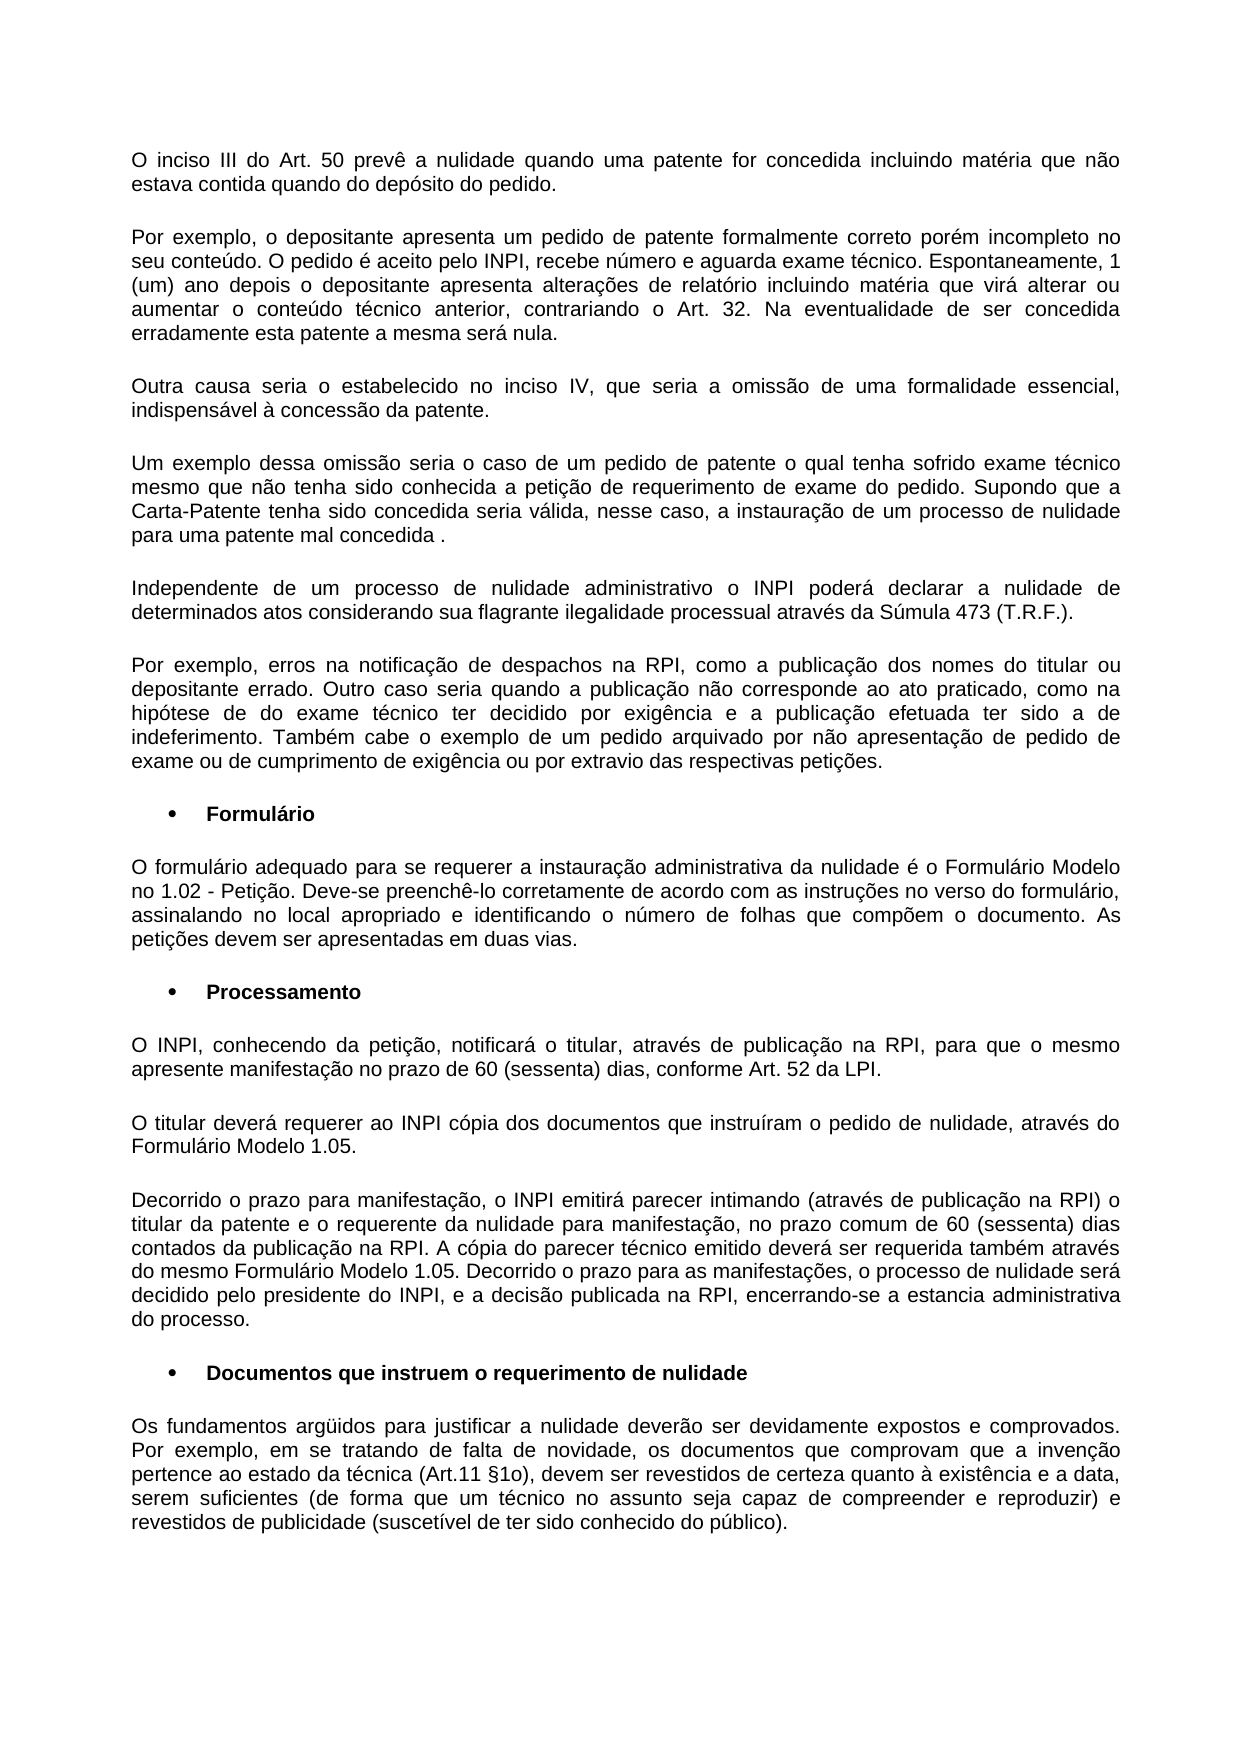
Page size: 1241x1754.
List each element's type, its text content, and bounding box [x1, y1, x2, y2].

text O inciso III do Art. 50 prevê a nulidade quando uma patente for concedida incluindo matéria que não estava contida quando do depósito do pedido. [131, 148, 1122, 196]
text O formulário adequado para se requerer a instauração administrativa da nulidade é o Formulário Modelo no 1.02 - Petição. Deve-se preenchê-lo corretamente de acordo com as instruções no verso do formulário, assinalando no local apropriado e identificando o número de folhas que compõem o documento. As petições devem ser apresentadas em duas vias. [131, 855, 1122, 951]
text O INPI, conhecendo da petição, notificará o titular, através de publicação na RPI, para que o mesmo apresente manifestação no prazo de 60 (sessenta) dias, conforme Art. 52 da LPI. [131, 1033, 1122, 1081]
text Um exemplo dessa omissão seria o caso de um pedido de patente o qual tenha sofrido exame técnico mesmo que não tenha sido conhecida a petição de requerimento de exame do pedido. Supondo que a Carta-Patente tenha sido concedida seria válida, nesse caso, a instauração de um processo de nulidade para uma patente mal concedida . [131, 451, 1122, 547]
text Outra causa seria o estabelecido no inciso IV, que seria a omissão de uma formalidade essencial, indispensável à concessão da patente. [131, 374, 1122, 422]
text Por exemplo, o depositante apresenta um pedido de patente formalmente correto porém incompleto no seu conteúdo. O pedido é aceito pelo INPI, recebe número e aguarda exame técnico. Espontaneamente, 1 (um) ano depois o depositante apresenta alterações de relatório incluindo matéria que virá alterar ou aumentar o conteúdo técnico anterior, contrariando o Art. 32. Na eventualidade de ser concedida erradamente esta patente a mesma será nula. [131, 225, 1122, 344]
list Formulário [169, 802, 1122, 826]
text O titular deverá requerer ao INPI cópia dos documentos que instruíram o pedido de nulidade, através do Formulário Modelo 1.05. [131, 1110, 1122, 1158]
text Por exemplo, erros na notificação de despachos na RPI, como a publicação dos nomes do titular ou depositante errado. Outro caso seria quando a publicação não corresponde ao ato praticado, como na hipótese de do exame técnico ter decidido por exigência e a publicação efetuada ter sido a de indeferimento. Também cabe o exemplo de um pedido arquivado por não apresentação de pedido de exame ou de cumprimento de exigência ou por extravio das respectivas petições. [131, 653, 1122, 773]
text Decorrido o prazo para manifestação, o INPI emitirá parecer intimando (através de publicação na RPI) o titular da patente e o requerente da nulidade para manifestação, no prazo comum de 60 (sessenta) dias contados da publicação na RPI. A cópia do parecer técnico emitido deverá ser requerida também através do mesmo Formulário Modelo 1.05. Decorrido o prazo para as manifestações, o processo de nulidade será decidido pelo presidente do INPI, e a decisão publicada na RPI, encerrando-se a estancia administrativa do processo. [131, 1187, 1122, 1331]
text Independente de um processo de nulidade administrativo o INPI poderá declarar a nulidade de determinados atos considerando sua flagrante ilegalidade processual através da Súmula 473 (T.R.F.). [131, 576, 1122, 624]
text Os fundamentos argüidos para justificar a nulidade deverão ser devidamente expostos e comprovados. Por exemplo, em se tratando de falta de novidade, os documentos que comprovam que a invenção pertence ao estado da técnica (Art.11 §1o), devem ser revestidos de certeza quanto à existência e a data, serem suficientes (de forma que um técnico no assunto seja capaz de compreender e reproduzir) e revestidos de publicidade (suscetível de ter sido conhecido do público). [131, 1414, 1122, 1533]
list Documentos que instruem o requerimento de nulidade [169, 1360, 1122, 1384]
list Processamento [169, 980, 1122, 1004]
